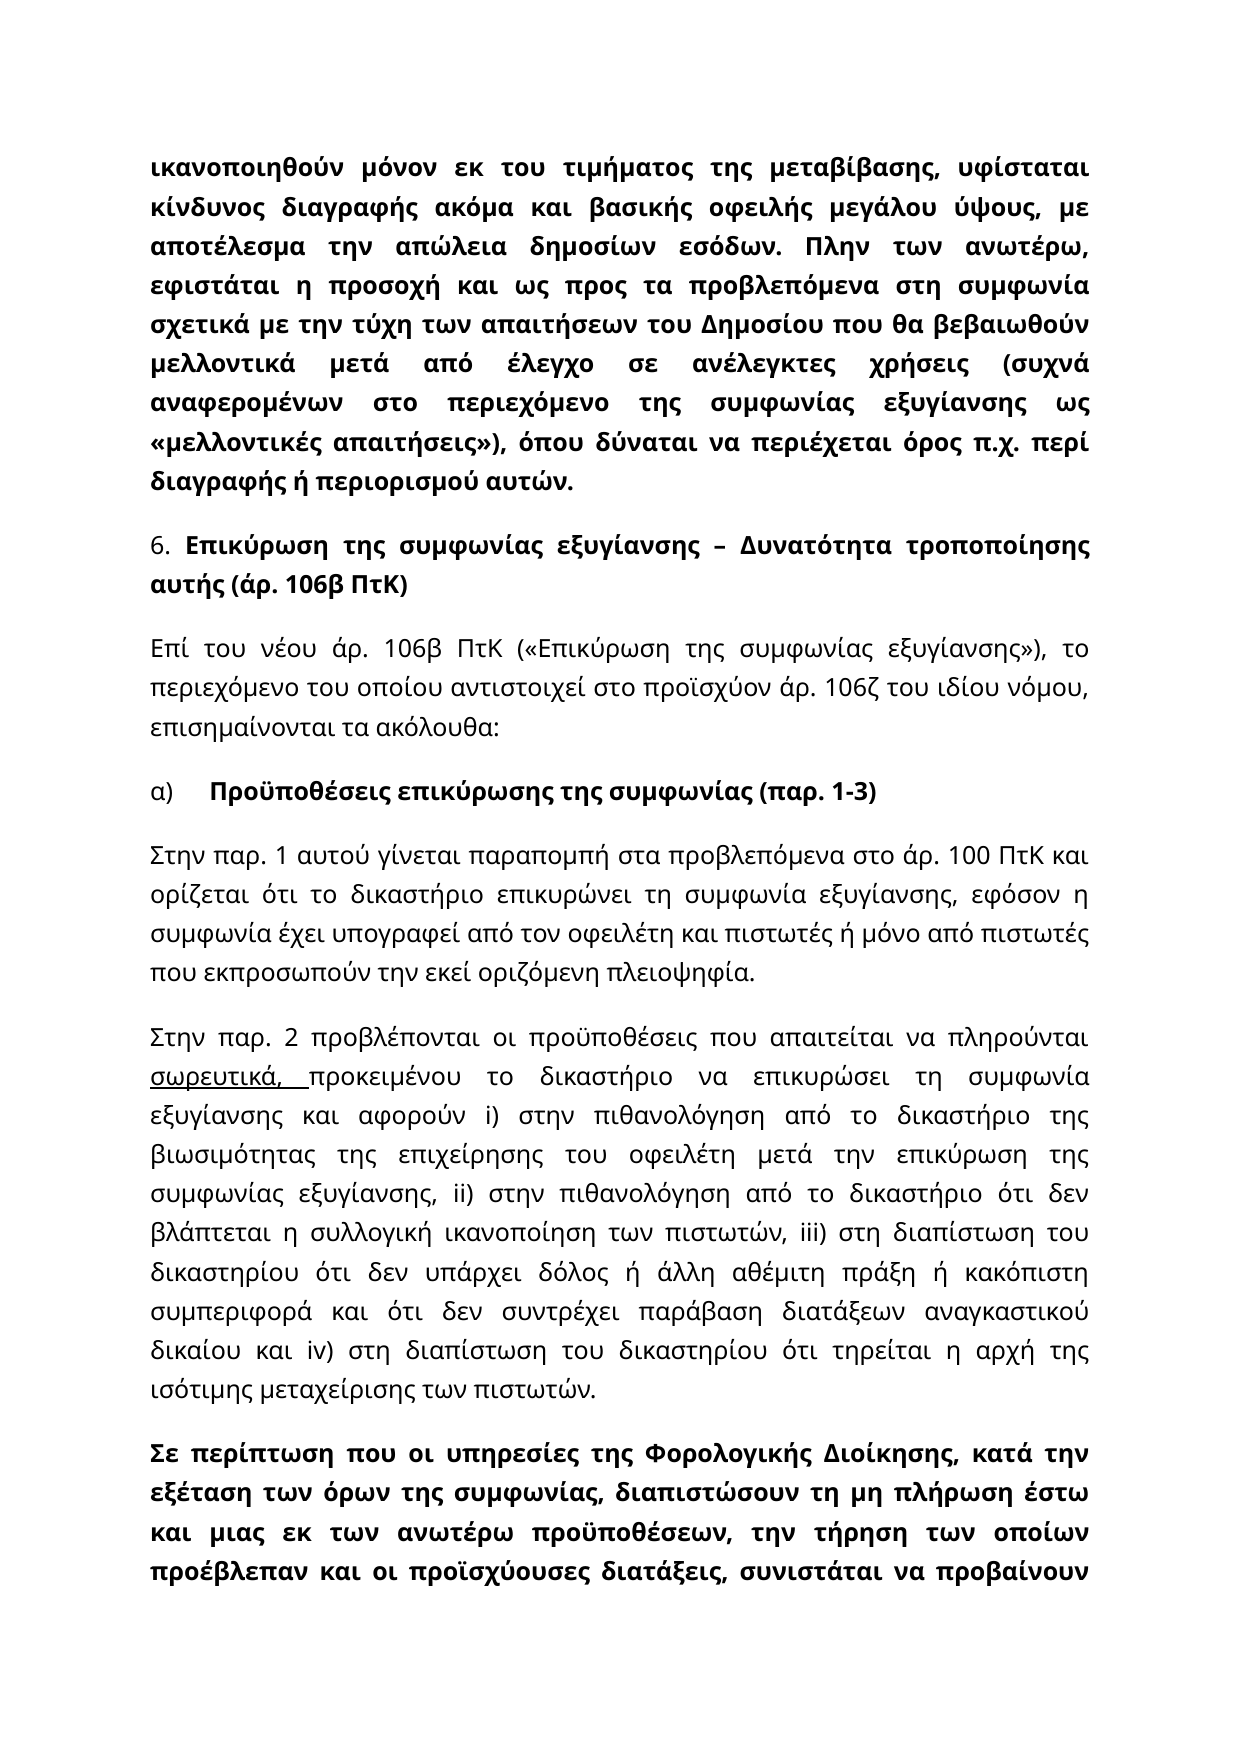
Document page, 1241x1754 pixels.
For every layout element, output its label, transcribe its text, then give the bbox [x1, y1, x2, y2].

text ικανοποιηθούν μόνον εκ του τιμήματος της μεταβίβασης, υφίσταται κίνδυνος διαγραφής ακόμα και βασικής οφειλής μεγάλου ύψους, με αποτέλεσμα την απώλεια δημοσίων εσόδων. Πλην των ανωτέρω, εφιστάται η προσοχή και ως προς τα προβλεπόμενα στη συμφωνία σχετικά με την τύχη των απαιτήσεων του Δημοσίου που θα βεβαιωθούν μελλοντικά μετά από έλεγχο σε ανέλεγκτες χρήσεις (συχνά αναφερομένων στο περιεχόμενο της συμφωνίας εξυγίανσης ως «μελλοντικές απαιτήσεις»), όπου δύναται να περιέχεται όρος π.χ. περί διαγραφής ή περιορισμού αυτών. [150, 150, 1090, 497]
text 6. Επικύρωση της συμφωνίας εξυγίανσης – Δυνατότητα τροποποίησης αυτής (άρ. 106β ΠτΚ) [150, 527, 1090, 601]
text Στην παρ. 2 προβλέπονται οι προϋποθέσεις που απαιτείται να πληρούνται σωρευτικά, προκειμένου το δικαστήριο να επικυρώσει τη συμφωνία εξυγίανσης και αφορούν i) στην πιθανολόγηση από το δικαστήριο της βιωσιμότητας της επιχείρησης του οφειλέτη μετά την επικύρωση της συμφωνίας εξυγίανσης, ii) στην πιθανολόγηση από το δικαστήριο ότι δεν βλάπτεται η συλλογική ικανοποίηση των πιστωτών, iii) στη διαπίστωση του δικαστηρίου ότι δεν υπάρχει δόλος ή άλλη αθέμιτη πράξη ή κακόπιστη συμπεριφορά και ότι δεν συντρέχει παράβαση διατάξεων αναγκαστικού δικαίου και iv) στη διαπίστωση του δικαστηρίου ότι τηρείται η αρχή της ισότιμης μεταχείρισης των πιστωτών. [150, 1019, 1090, 1406]
text Στην παρ. 1 αυτού γίνεται παραπομπή στα προβλεπόμενα στο άρ. 100 ΠτΚ και ορίζεται ότι το δικαστήριο επικυρώνει τη συμφωνία εξυγίανσης, εφόσον η συμφωνία έχει υπογραφεί από τον οφειλέτη και πιστωτές ή μόνο από πιστωτές που εκπροσωπούν την εκεί οριζόμενη πλειοψηφία. [150, 837, 1090, 989]
text Σε περίπτωση που οι υπηρεσίες της Φορολογικής Διοίκησης, κατά την εξέταση των όρων της συμφωνίας, διαπιστώσουν τη μη πλήρωση έστω και μιας εκ των ανωτέρω προϋποθέσεων, την τήρηση των οποίων προέβλεπαν και οι προϊσχύουσες διατάξεις, συνιστάται να προβαίνουν [150, 1436, 1090, 1587]
list α) Προϋποθέσεις επικύρωσης της συμφωνίας (παρ. 1-3) [150, 773, 1090, 807]
text Επί του νέου άρ. 106β ΠτΚ («Επικύρωση της συμφωνίας εξυγίανσης»), το περιεχόμενο του οποίου αντιστοιχεί στο προϊσχύον άρ. 106ζ του ιδίου νόμου, επισημαίνονται τα ακόλουθα: [150, 631, 1090, 743]
